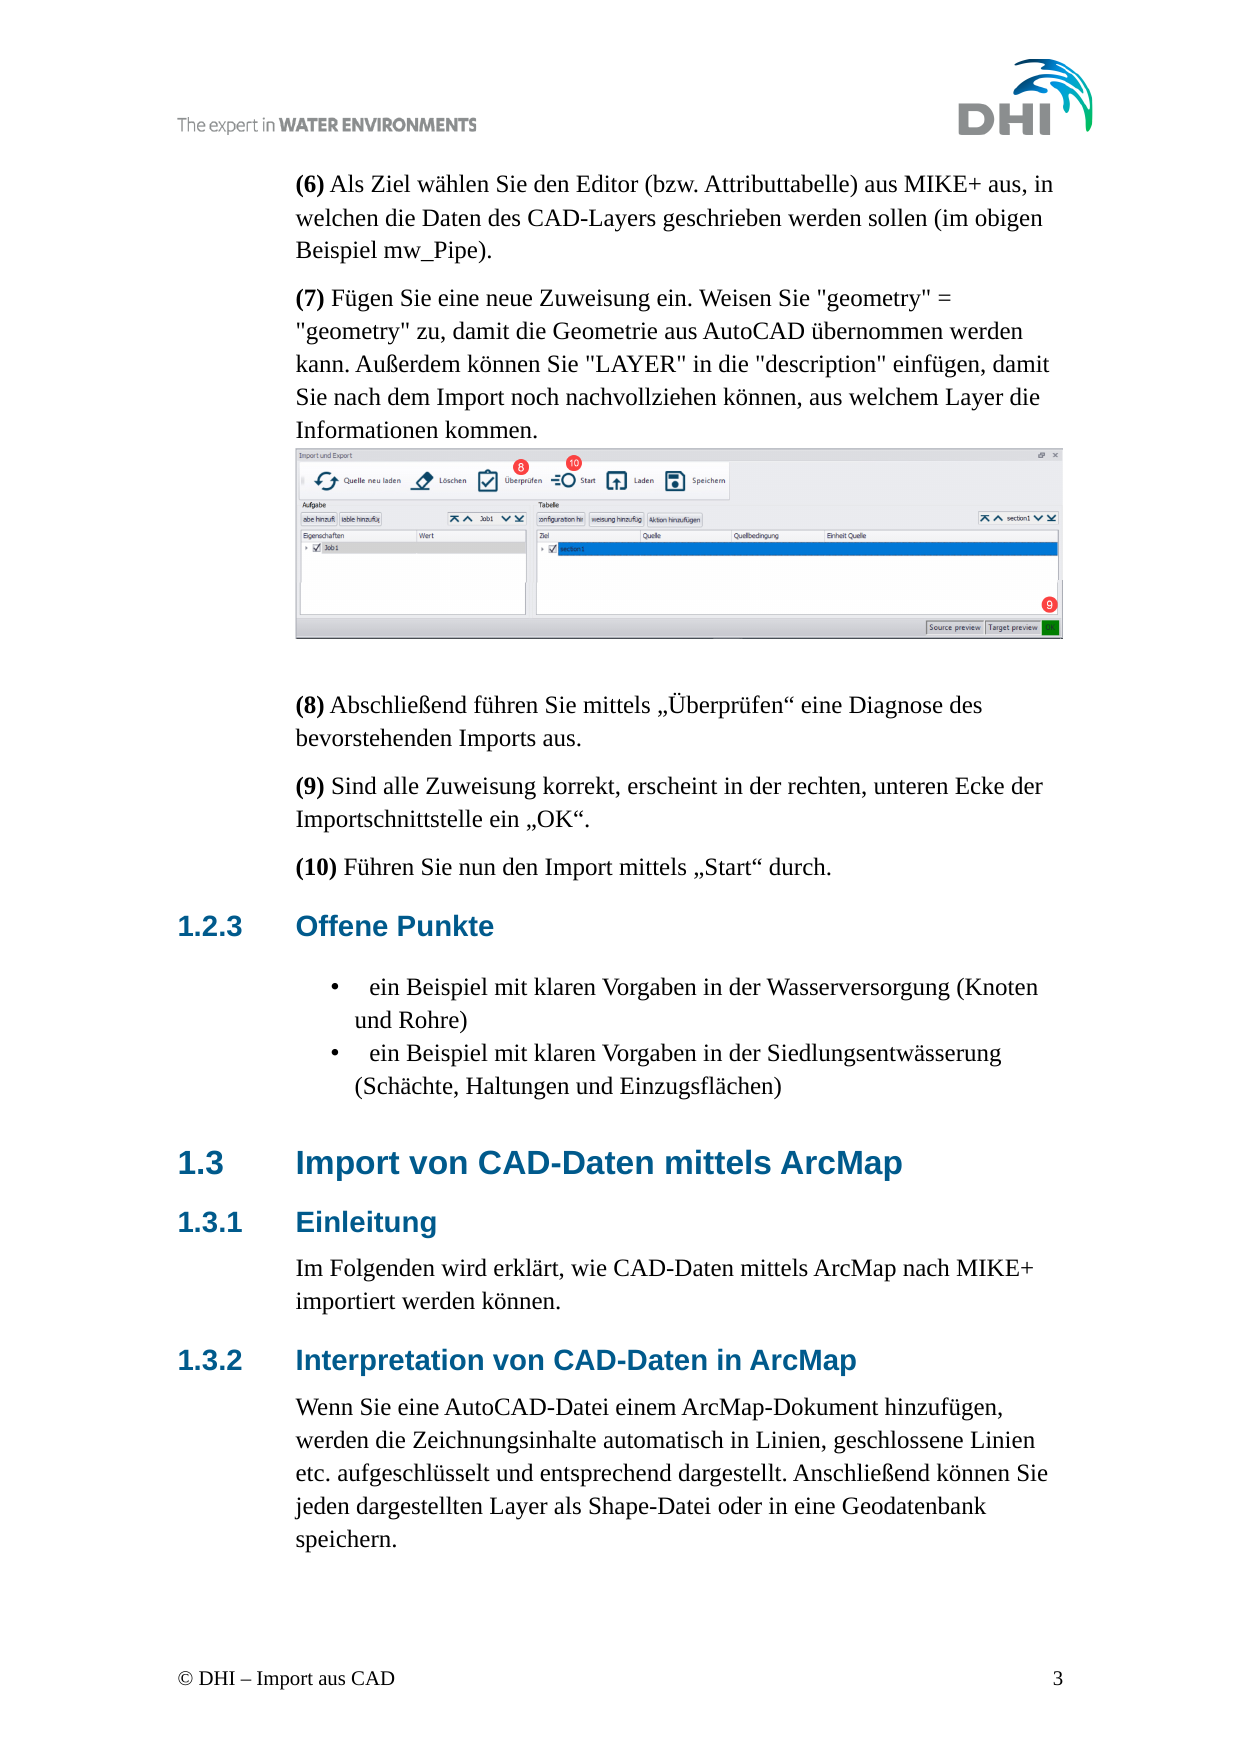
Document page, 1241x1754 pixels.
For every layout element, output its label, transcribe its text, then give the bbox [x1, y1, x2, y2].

list ein Beispiel mit klaren Vorgaben in der Siedlungsentwässerung (Schächte, Haltungen und Einzugsflächen) [339, 1038, 1063, 1100]
text Wenn Sie eine AutoCAD-Datei einem ArcMap-Dokument hinzufügen, werden die Zeichnungsinhalte automatisch in Linien, geschlossene Linien etc. aufgeschlüsselt und entsprechend dargestellt. Anschließend können Sie jeden dargestellten Layer als Shape-Datei oder in eine Geodatenbank speichern. [295, 1392, 1063, 1552]
picture [958, 59, 1093, 135]
text (9) Sind alle Zuweisung korrekt, erscheint in der rechten, unteren Ecke der Importschnittstelle ein „OK“. [295, 771, 1063, 833]
text Im Folgenden wird erklärt, wie CAD-Daten mittels ArcMap nach MIKE+ importiert werden können. [295, 1253, 1063, 1315]
list ein Beispiel mit klaren Vorgaben in der Wasserversorgung (Knoten und Rohre) [339, 972, 1063, 1034]
picture [295, 448, 1063, 639]
text (6) Als Ziel wählen Sie den Editor (bzw. Attributtabelle) aus MIKE+ aus, in welchen die Daten des CAD-Layers geschrieben werden sollen (im obigen Beispiel mw_Pipe). [295, 169, 1063, 264]
subtitle Interpretation von CAD-Daten in ArcMap [177, 1343, 1063, 1377]
picture [177, 117, 477, 135]
subtitle Import von CAD-Daten mittels ArcMap [177, 1143, 1063, 1181]
subtitle Offene Punkte [177, 909, 1063, 943]
text (7) Fügen Sie eine neue Zuweisung ein. Weisen Sie "geometry" = "geometry" zu, damit die Geometrie aus AutoCAD übernommen werden kann. Außerdem können Sie "LAYER" in die "description" einfügen, damit Sie nach dem Import noch nachvollziehen können, aus welchem Layer die Informationen kommen. [295, 283, 1063, 444]
text (10) Führen Sie nun den Import mittels „Start“ durch. [295, 852, 1063, 881]
subtitle Einleitung [177, 1205, 1063, 1239]
text (8) Abschließend führen Sie mittels „Überprüfen“ eine Diagnose des bevorstehenden Imports aus. [295, 691, 1063, 752]
